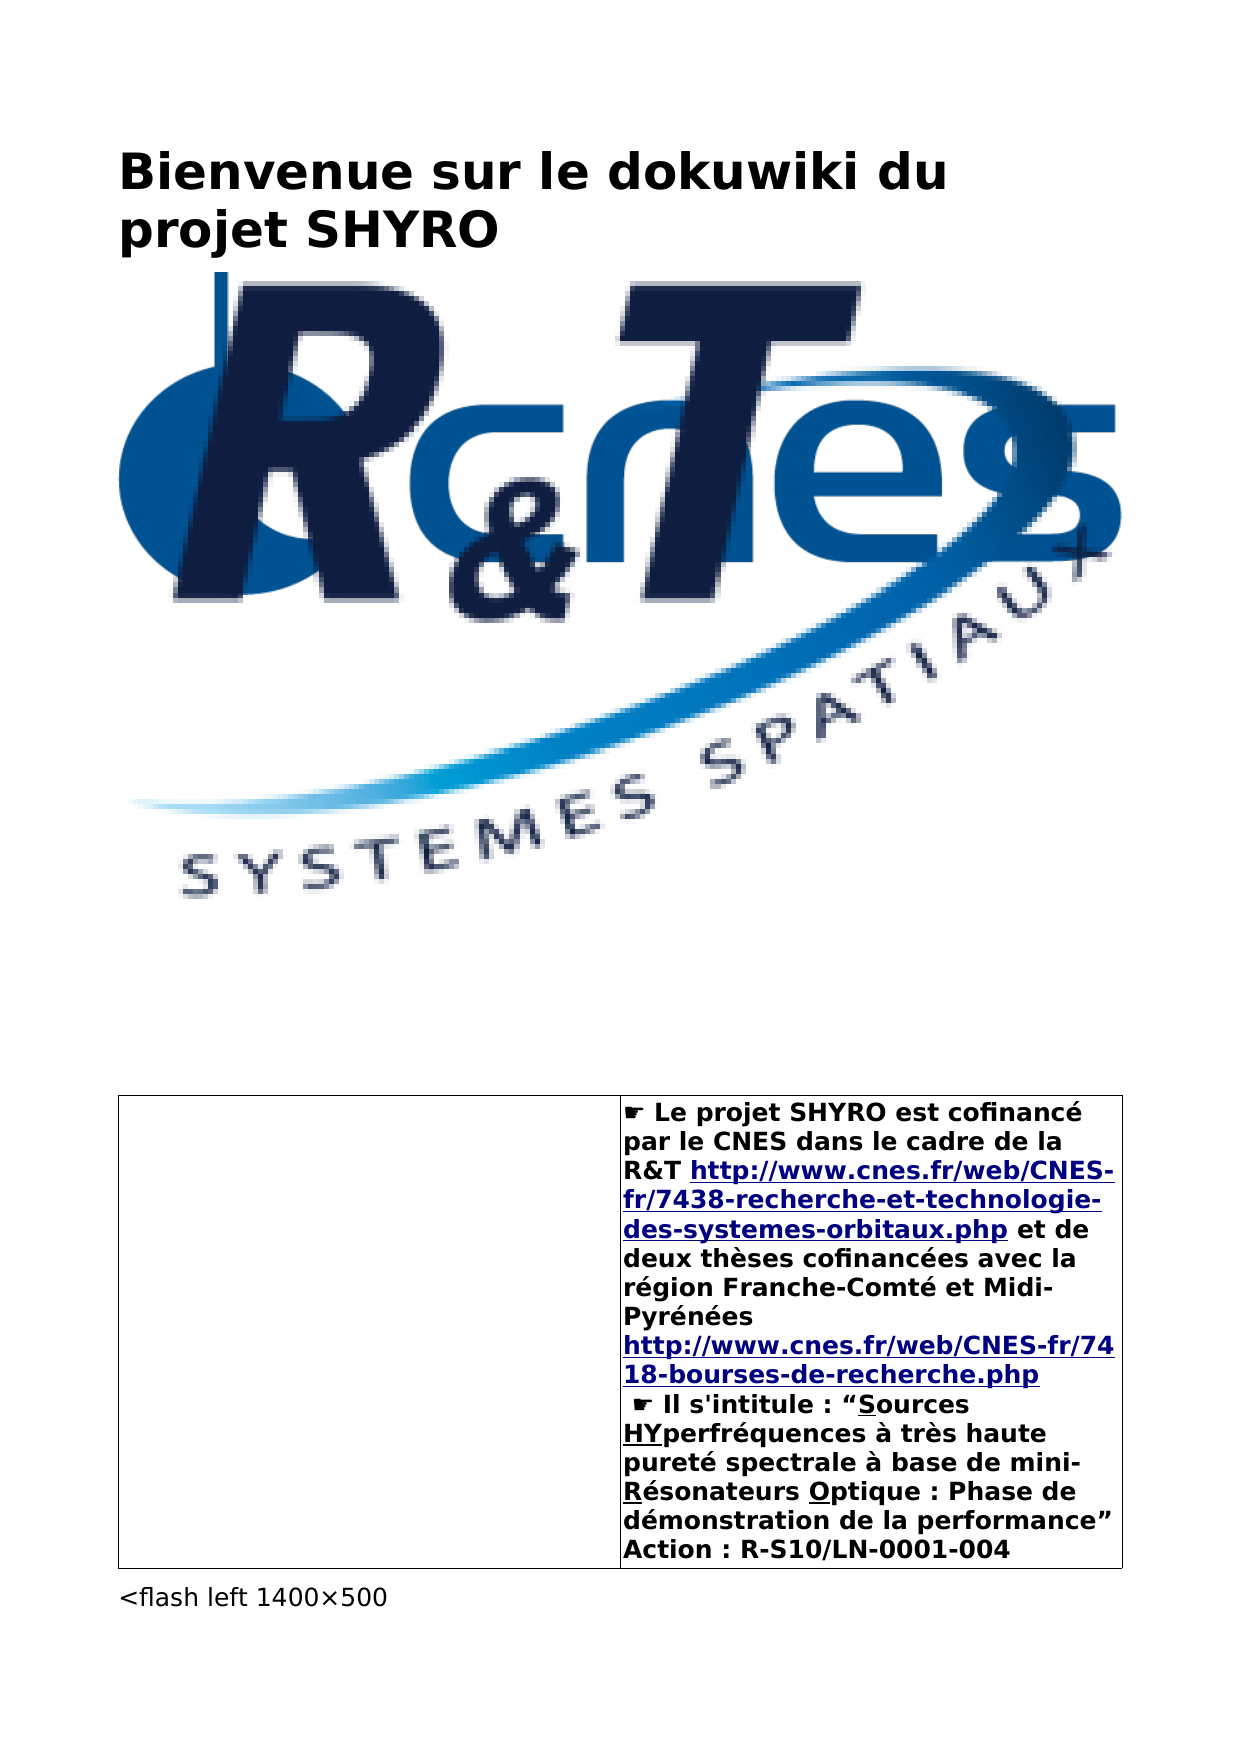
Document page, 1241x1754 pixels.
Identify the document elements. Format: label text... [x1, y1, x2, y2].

text <flash left 1400×500 [118, 1583, 1122, 1612]
table_header ☛ Le projet SHYRO est cofinancé par le CNES dans le cadre de la R&T http://www.cnes.fr/web/CNES-fr/7438-recherche-et-technologie-des-systemes-orbitaux.php et de deux thèses cofinancées avec la région Franche-Comté et Midi-Pyrénées http://www.cnes.fr/web/CNES-fr/7418-bourses-de-recherche.php ☛ Il s'intitule : “Sources HYperfréquences à très haute pureté spectrale à base de mini-Résonateurs Optique : Phase de démonstration de la performance” Action : R-S10/LN-0001-004 [621, 1096, 1122, 1568]
subtitle Bienvenue sur le dokuwiki du projet SHYRO [118, 143, 1122, 259]
table_header [119, 1096, 620, 1568]
picture [118, 272, 1123, 910]
